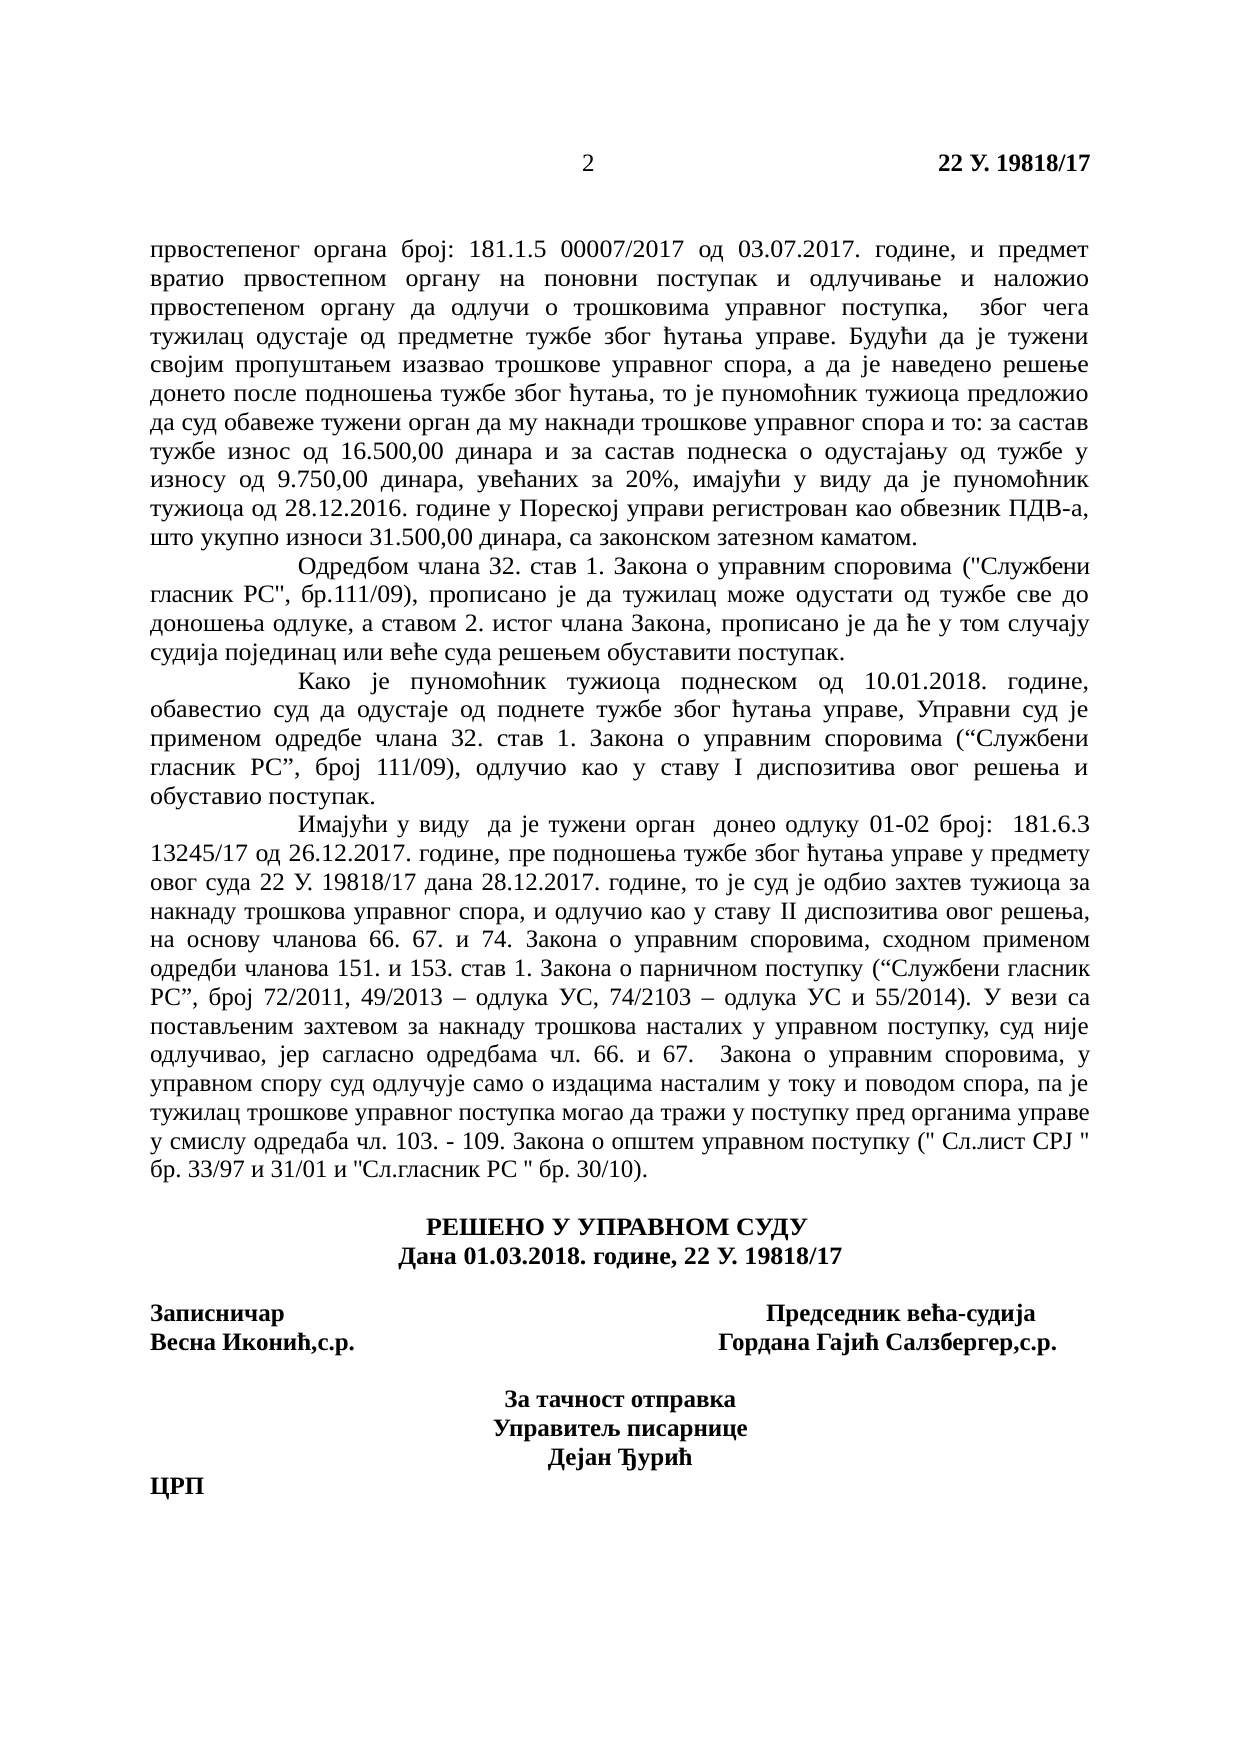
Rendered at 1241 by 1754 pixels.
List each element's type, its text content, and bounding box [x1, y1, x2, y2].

text Имајући у виду да је тужени орган донео одлуку 01-02 број: 181.6.3 13245/17 од 26.12.2017. године, пре подношења тужбе због ћутања управе у предмету овог суда 22 У. 19818/17 дана 28.12.2017. године, то је суд је одбио захтев тужиоца за накнаду трошкова управног спора, и одлучио као у ставу II диспозитива овог решења, на основу чланова 66. 67. и 74. Закона о управним споровима, сходном применом одредби чланова 151. и 153. став 1. Закона о парничном поступку (“Службени гласник РС”, број 72/2011, 49/2013 – одлука УС, 74/2103 – одлука УС и 55/2014). У вези са постављеним захтевом за накнаду трошкова насталих у управном поступку, суд није одлучивао, јер сагласно одредбама чл. 66. и 67. Закона о управним споровима, у управном спору суд одлучује само о издацима насталим у току и поводом спора, па је тужилац трошкове управног поступка могао да тражи у поступку пред органима управе у смислу одредаба чл. 103. - 109. Закона о општем управном поступку ('' Сл.лист СРЈ '' бр. 33/97 и 31/01 и ''Сл.гласник РС '' бр. 30/10). [150, 809, 1090, 1183]
text За тачност отправка [150, 1384, 1090, 1413]
text Весна Иконић,с.р. Гордана Гајић Салзбергер,с.р. [150, 1327, 1090, 1356]
text Дејан Ђурић [150, 1442, 1090, 1471]
text РЕШЕНО У УПРАВНОМ СУДУ [150, 1212, 1090, 1241]
text ЦРП [150, 1471, 1090, 1499]
text првостепеног органа број: 181.1.5 00007/2017 од 03.07.2017. године, и предмет вратио првостепном органу на поновни поступак и одлучивање и наложио првостепеном органу да одлучи о трошковима управног поступка, због чега тужилац одустаје од предметне тужбе због ћутања управе. Будући да је тужени својим пропуштањем изазвао трошкове управног спора, а да је наведено решење донето после подношења тужбе због ћутања, то је пуномоћник тужиоца предложио да суд обавеже тужени орган да му накнади трошкове управног спора и то: за састав тужбе износ од 16.500,00 динара и за састав поднеска о одустајању од тужбе у износу од 9.750,00 динара, увећаних за 20%, имајући у виду да је пуномоћник тужиоца од 28.12.2016. године у Пореској управи регистрован као обвезник ПДВ-а, што укупно износи 31.500,00 динара, са законском затезном каматом. [150, 234, 1090, 551]
text Како је пуномоћник тужиоца поднеском од 10.01.2018. године, обавестио суд да одустаје од поднете тужбе због ћутања управе, Управни суд је применом одредбе члана 32. став 1. Закона о управним споровима (“Службени гласник РС”, број 111/09), одлучио као у ставу I диспозитива овог решења и обуставио поступак. [150, 666, 1090, 809]
text Управитељ писарнице [150, 1413, 1090, 1442]
text Одредбом члана 32. став 1. Закона о управним споровима ("Службени гласник РС", бр.111/09), прописано је да тужилац може одустати од тужбе све до доношења одлуке, а ставом 2. истог члана Закона, прописано је да ће у том случају судија појединац или веће суда решењем обуставити поступак. [150, 551, 1090, 666]
text Записничар Председник већа-судија [150, 1298, 1090, 1327]
text Дана 01.03.2018. године, 22 У. 19818/17 [150, 1241, 1090, 1269]
